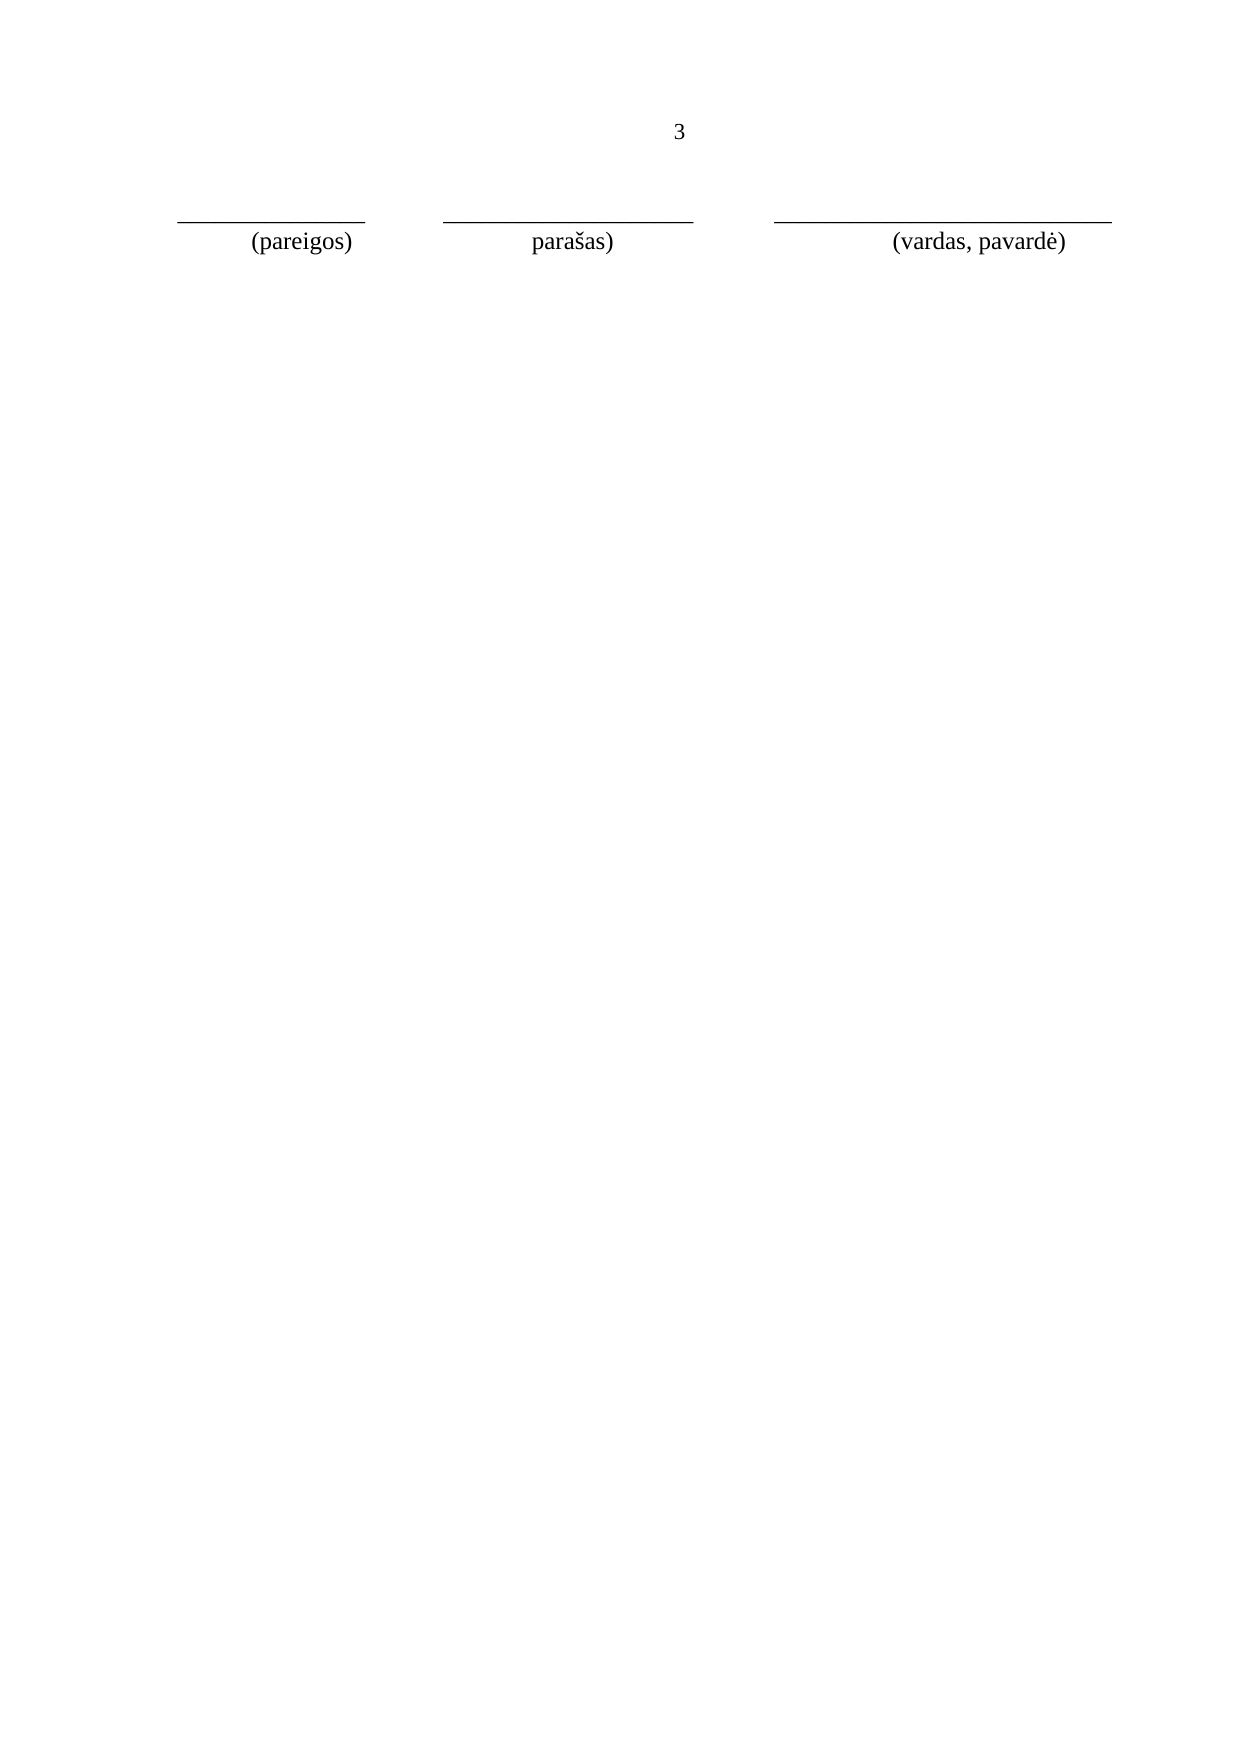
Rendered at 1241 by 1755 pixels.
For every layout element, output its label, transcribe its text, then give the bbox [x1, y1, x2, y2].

text (pareigos) parašas) (vardas, pavardė) [177, 226, 1181, 255]
text _______________ ____________________ ___________________________ [177, 197, 1181, 226]
